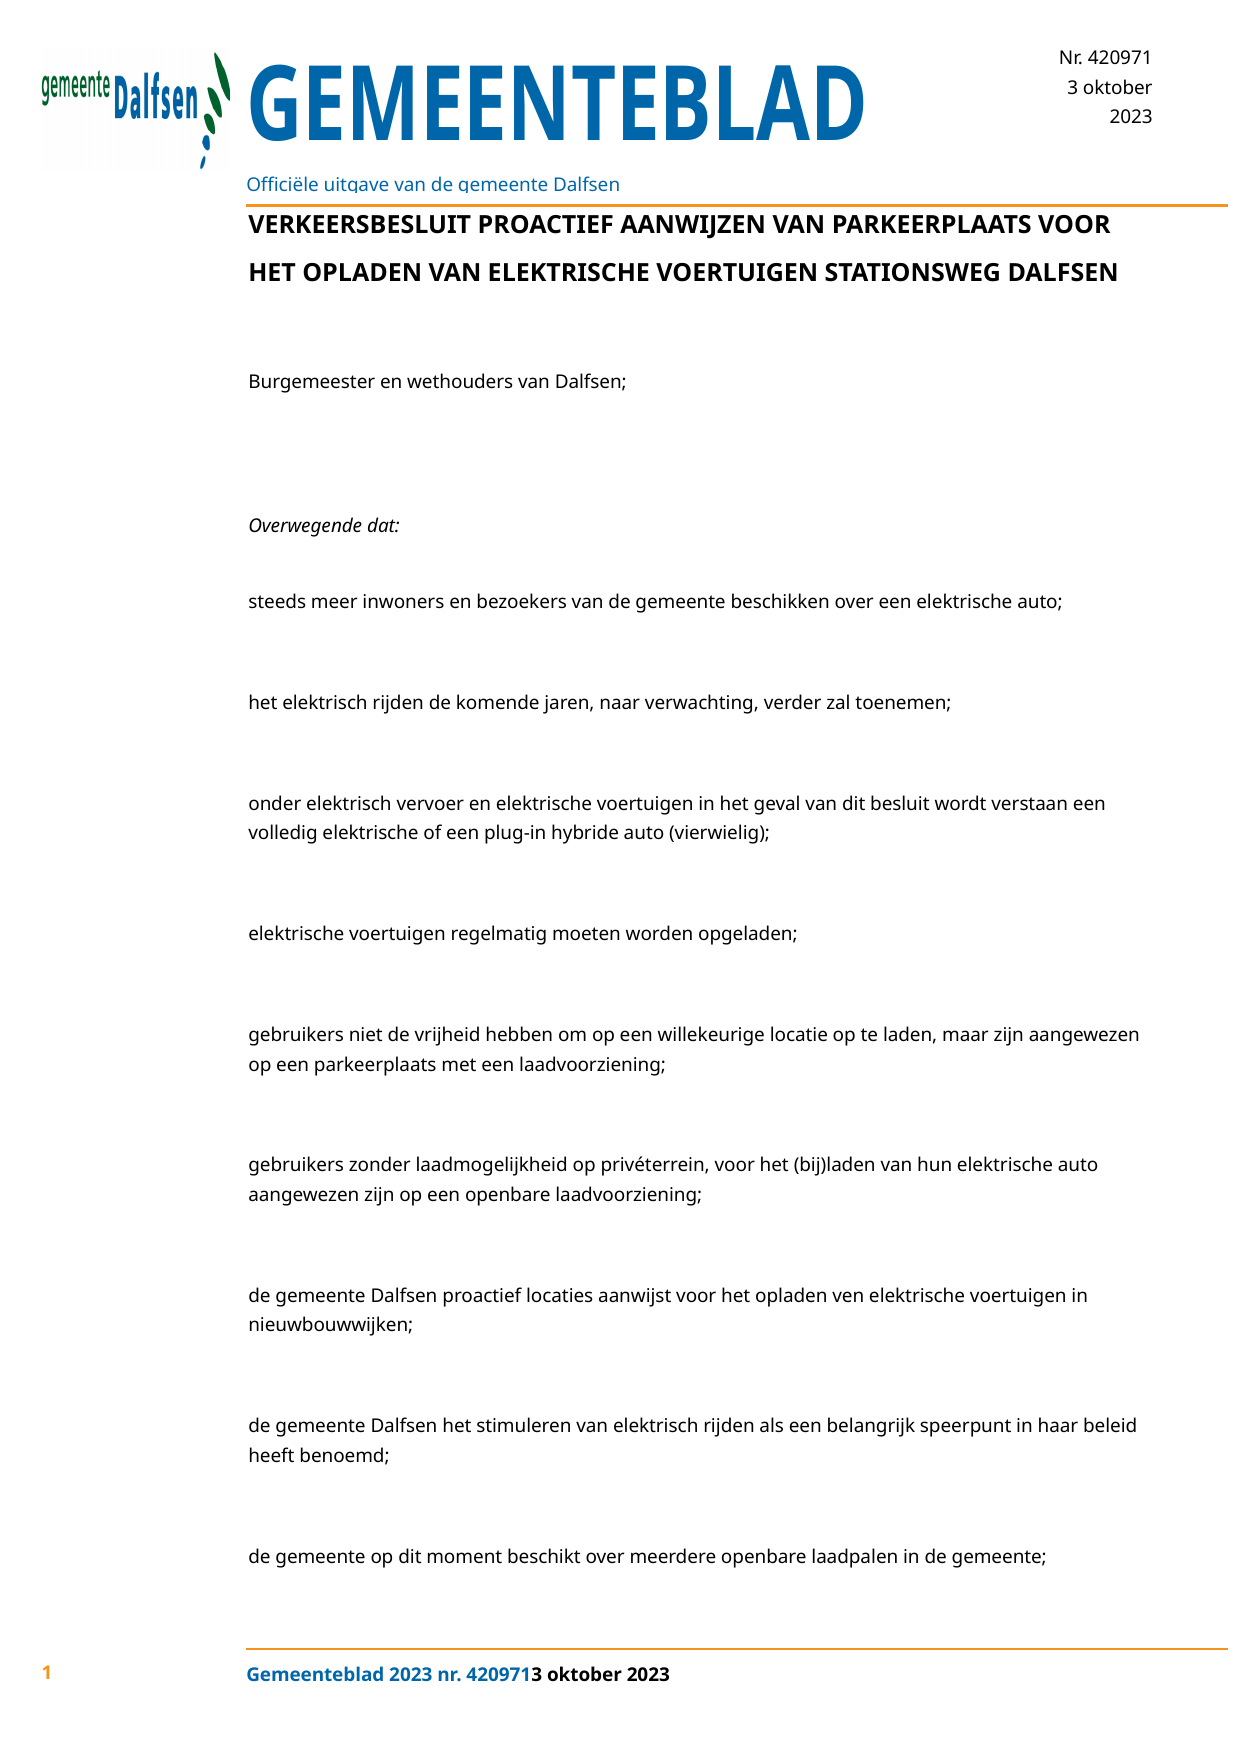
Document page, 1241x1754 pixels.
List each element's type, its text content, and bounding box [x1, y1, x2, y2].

text Burgemeester en wethouders van Dalfsen; [248, 368, 1152, 394]
text de gemeente Dalfsen proactief locaties aanwijst voor het opladen ven elektrische voertuigen in nieuwbouwwijken; [248, 1282, 1152, 1337]
text elektrische voertuigen regelmatig moeten worden opgeladen; [248, 920, 1152, 946]
picture [41, 47, 231, 172]
text steeds meer inwoners en bezoekers van de gemeente beschikken over een elektrische auto; [248, 588, 1152, 614]
text de gemeente op dit moment beschikt over meerdere openbare laadpalen in de gemeente; [248, 1543, 1152, 1569]
text onder elektrisch vervoer en elektrische voertuigen in het geval van dit besluit wordt verstaan een volledig elektrische of een plug-in hybride auto (vierwielig); [248, 790, 1152, 845]
text het elektrisch rijden de komende jaren, naar verwachting, verder zal toenemen; [248, 689, 1152, 715]
text de gemeente Dalfsen het stimuleren van elektrisch rijden als een belangrijk speerpunt in haar beleid heeft benoemd; [248, 1412, 1152, 1468]
text VERKEERSBESLUIT PROACTIEF AANWIJZEN VAN PARKEERPLAATS VOOR HET OPLADEN VAN ELEKTRISCHE VOERTUIGEN STATIONSWEG DALFSEN [248, 207, 1152, 288]
text gebruikers niet de vrijheid hebben om op een willekeurige locatie op te laden, maar zijn aangewezen op een parkeerplaats met een laadvoorziening; [248, 1021, 1152, 1077]
text Overwegende dat: [248, 512, 1152, 538]
text gebruikers zonder laadmogelijkheid op privéterrein, voor het (bij)laden van hun elektrische auto aangewezen zijn op een openbare laadvoorziening; [248, 1152, 1152, 1207]
